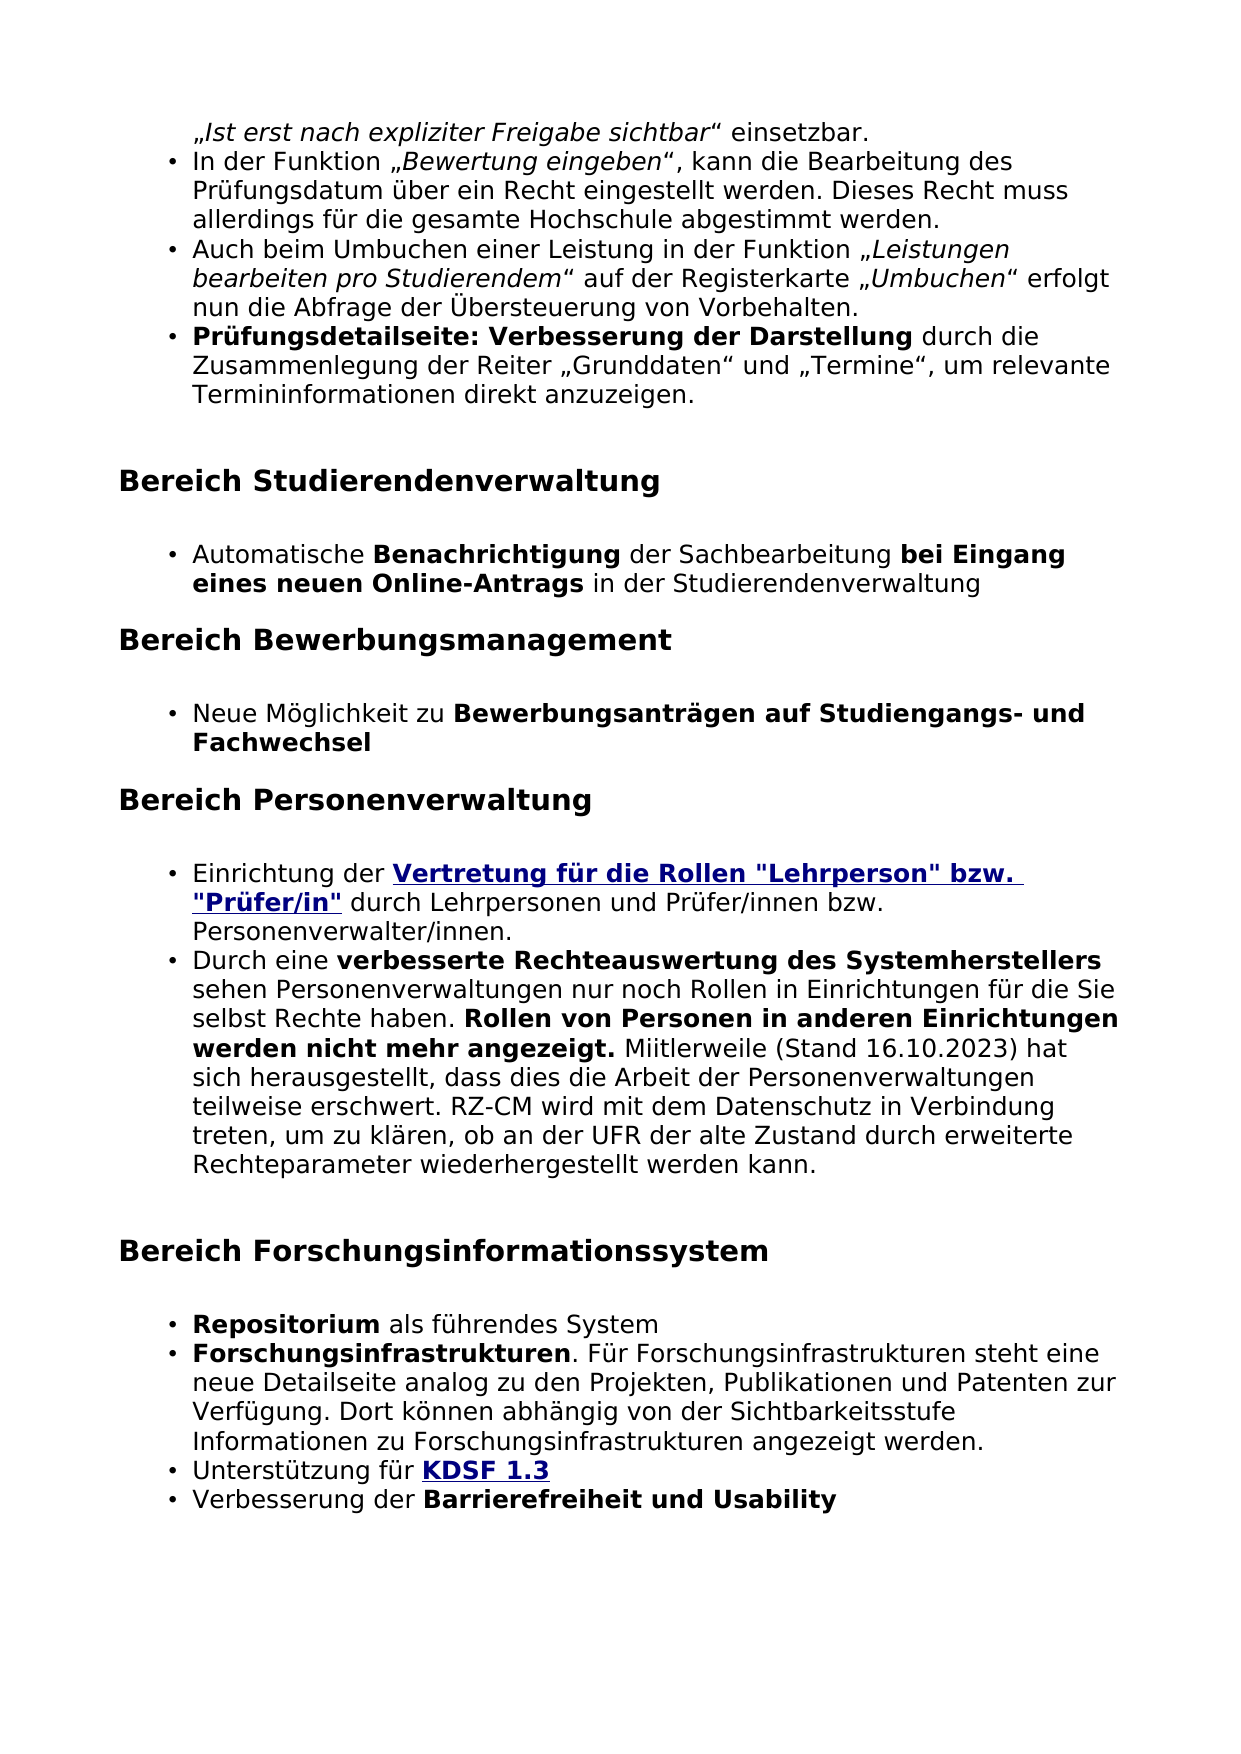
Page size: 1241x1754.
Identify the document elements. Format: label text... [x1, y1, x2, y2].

list Einrichtung der Vertretung für die Rollen "Lehrperson" bzw. "Prüfer/in" durch Lehrpersonen und Prüfer/innen bzw. Personenverwalter/innen. [177, 859, 1122, 946]
list Verbesserung der Barrierefreiheit und Usability [177, 1485, 1122, 1514]
list Durch eine verbesserte Rechteauswertung des Systemherstellers sehen Personenverwaltungen nur noch Rollen in Einrichtungen für die Sie selbst Rechte haben. Rollen von Personen in anderen Einrichtungen werden nicht mehr angezeigt. Miitlerweile (Stand 16.10.2023) hat sich herausgestellt, dass dies die Arbeit der Personenverwaltungen teilweise erschwert. RZ-CM wird mit dem Datenschutz in Verbindung treten, um zu klären, ob an der UFR der alte Zustand durch erweiterte Rechteparameter wiederhergestellt werden kann. [177, 946, 1122, 1179]
subtitle Bereich Bewerbungsmanagement [118, 623, 1122, 657]
list Repositorium als führendes System [177, 1310, 1122, 1339]
list In der Funktion „Bewertung eingeben“, kann die Bearbeitung des Prüfungsdatum über ein Recht eingestellt werden. Dieses Recht muss allerdings für die gesamte Hochschule abgestimmt werden. [177, 147, 1122, 235]
list Automatische Benachrichtigung der Sachbearbeitung bei Eingang eines neuen Online-Antrags in der Studierendenverwaltung [177, 540, 1122, 598]
list Auch beim Umbuchen einer Leistung in der Funktion „Leistungen bearbeiten pro Studierendem“ auf der Registerkarte „Umbuchen“ erfolgt nun die Abfrage der Übersteuerung von Vorbehalten. [177, 235, 1122, 322]
subtitle Bereich Studierendenverwaltung [118, 464, 1122, 498]
list Forschungsinfrastrukturen. Für Forschungsinfrastrukturen steht eine neue Detailseite analog zu den Projekten, Publikationen und Patenten zur Verfügung. Dort können abhängig von der Sichtbarkeitsstufe Informationen zu Forschungsinfrastrukturen angezeigt werden. [177, 1339, 1122, 1456]
list Unterstützung für KDSF 1.3 [177, 1456, 1122, 1485]
list Neue Möglichkeit zu Bewerbungsanträgen auf Studiengangs- und Fachwechsel [177, 699, 1122, 758]
list „Ist erst nach expliziter Freigabe sichtbar“ einsetzbar. [177, 118, 1122, 147]
subtitle Bereich Forschungsinformationssystem [118, 1234, 1122, 1268]
list Prüfungsdetailseite: Verbesserung der Darstellung durch die Zusammenlegung der Reiter „Grunddaten“ und „Termine“, um relevante Termininformationen direkt anzuzeigen. [177, 322, 1122, 410]
subtitle Bereich Personenverwaltung [118, 783, 1122, 817]
